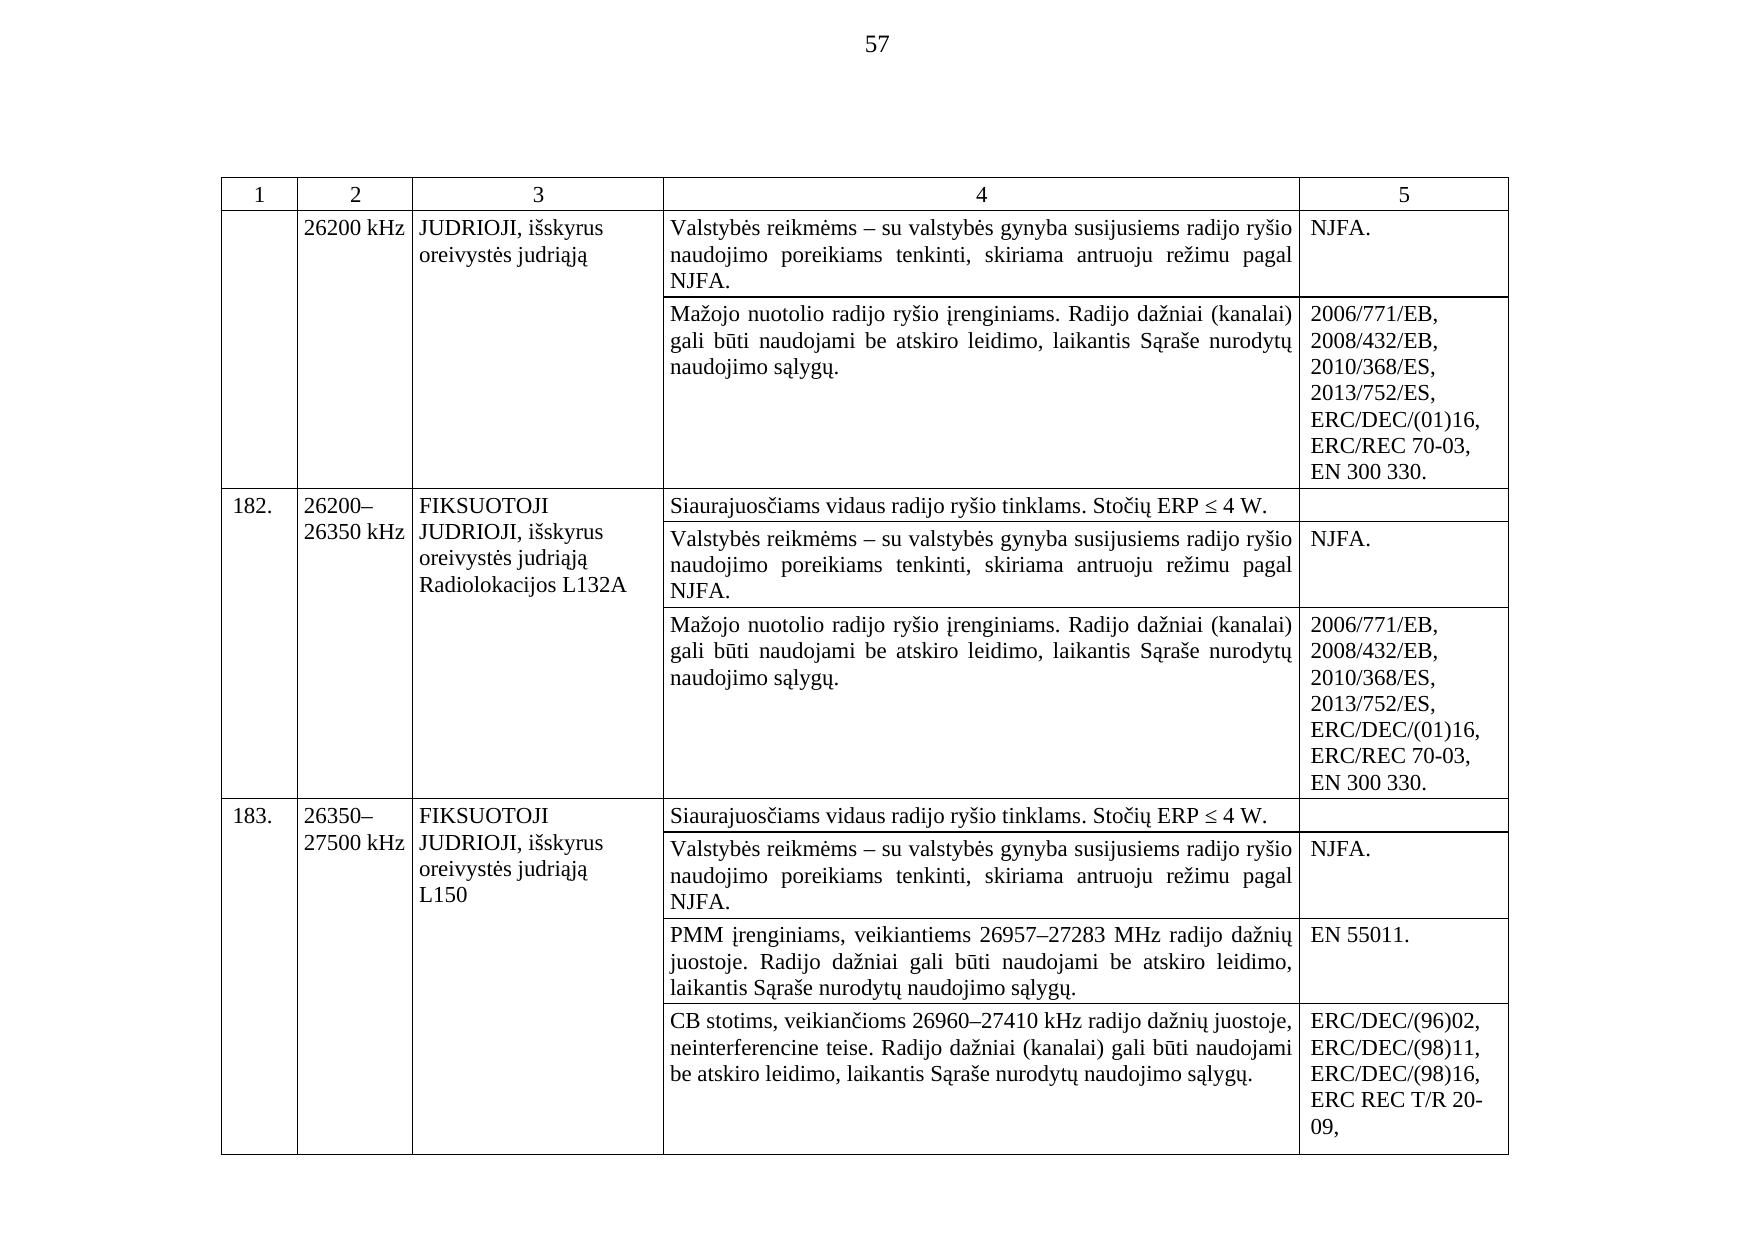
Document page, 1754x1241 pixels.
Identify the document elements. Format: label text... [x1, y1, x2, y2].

table_cell NJFA. [1300, 211, 1508, 296]
table_cell Valstybės reikmėms – su valstybės gynyba susijusiems radijo ryšio naudojimo poreikiams tenkinti, skiriama antruoju režimu pagal NJFA. [664, 833, 1299, 917]
table_cell [1300, 489, 1508, 521]
table_cell 26200 kHz [298, 211, 412, 488]
table_cell 2006/771/EB, 2008/432/EB, 2010/368/ES, 2013/752/ES, ERC/DEC/(01)16, ERC/REC 70-03, EN 300 330. [1300, 608, 1508, 798]
table_header 2 [298, 178, 412, 210]
table_cell Siaurajuosčiams vidaus radijo ryšio tinklams. Stočių ERP ≤ 4 W. [664, 489, 1299, 521]
table_cell Siaurajuosčiams vidaus radijo ryšio tinklams. Stočių ERP ≤ 4 W. [664, 799, 1299, 831]
table_cell [222, 211, 297, 488]
table_header 3 [413, 178, 663, 210]
table_cell JUDRIOJI, išskyrus oreivystės judriąją [413, 211, 663, 488]
table_cell CB stotims, veikiančioms 26960–27410 kHz radijo dažnių juostoje, neinterferencine teise. Radijo dažniai (kanalai) gali būti naudojami be atskiro leidimo, laikantis Sąraše nurodytų naudojimo sąlygų. [664, 1004, 1299, 1154]
table_cell EN 55011. [1300, 919, 1508, 1003]
table_cell Mažojo nuotolio radijo ryšio įrenginiams. Radijo dažniai (kanalai) gali būti naudojami be atskiro leidimo, laikantis Sąraše nurodytų naudojimo sąlygų. [664, 298, 1299, 488]
table_cell PMM įrenginiams, veikiantiems 26957–27283 MHz radijo dažnių juostoje. Radijo dažniai gali būti naudojami be atskiro leidimo, laikantis Sąraše nurodytų naudojimo sąlygų. [664, 919, 1299, 1003]
table_cell 26350–27500 kHz [298, 799, 412, 1154]
table_header 1 [222, 178, 297, 210]
table_cell FIKSUOTOJI JUDRIOJI, išskyrus oreivystės judriąją Radiolokacijos L132A [413, 489, 663, 798]
table_cell ERC/DEC/(96)02, ERC/DEC/(98)11, ERC/DEC/(98)16, ERC REC T/R 20-09, [1300, 1004, 1508, 1154]
table_cell Mažojo nuotolio radijo ryšio įrenginiams. Radijo dažniai (kanalai) gali būti naudojami be atskiro leidimo, laikantis Sąraše nurodytų naudojimo sąlygų. [664, 608, 1299, 798]
table_cell 183. [222, 799, 297, 1154]
table_cell 182. [222, 489, 297, 798]
table_header 4 [664, 178, 1299, 210]
table_cell FIKSUOTOJI JUDRIOJI, išskyrus oreivystės judriąją L150 [413, 799, 663, 1154]
table_cell 26200–26350 kHz [298, 489, 412, 798]
table_header 5 [1300, 178, 1508, 210]
table_cell 2006/771/EB, 2008/432/EB, 2010/368/ES, 2013/752/ES, ERC/DEC/(01)16, ERC/REC 70-03, EN 300 330. [1300, 298, 1508, 488]
table_cell Valstybės reikmėms – su valstybės gynyba susijusiems radijo ryšio naudojimo poreikiams tenkinti, skiriama antruoju režimu pagal NJFA. [664, 522, 1299, 607]
table_cell NJFA. [1300, 522, 1508, 607]
table_cell Valstybės reikmėms – su valstybės gynyba susijusiems radijo ryšio naudojimo poreikiams tenkinti, skiriama antruoju režimu pagal NJFA. [664, 211, 1299, 296]
table_cell NJFA. [1300, 833, 1508, 917]
table_cell [1300, 799, 1508, 831]
